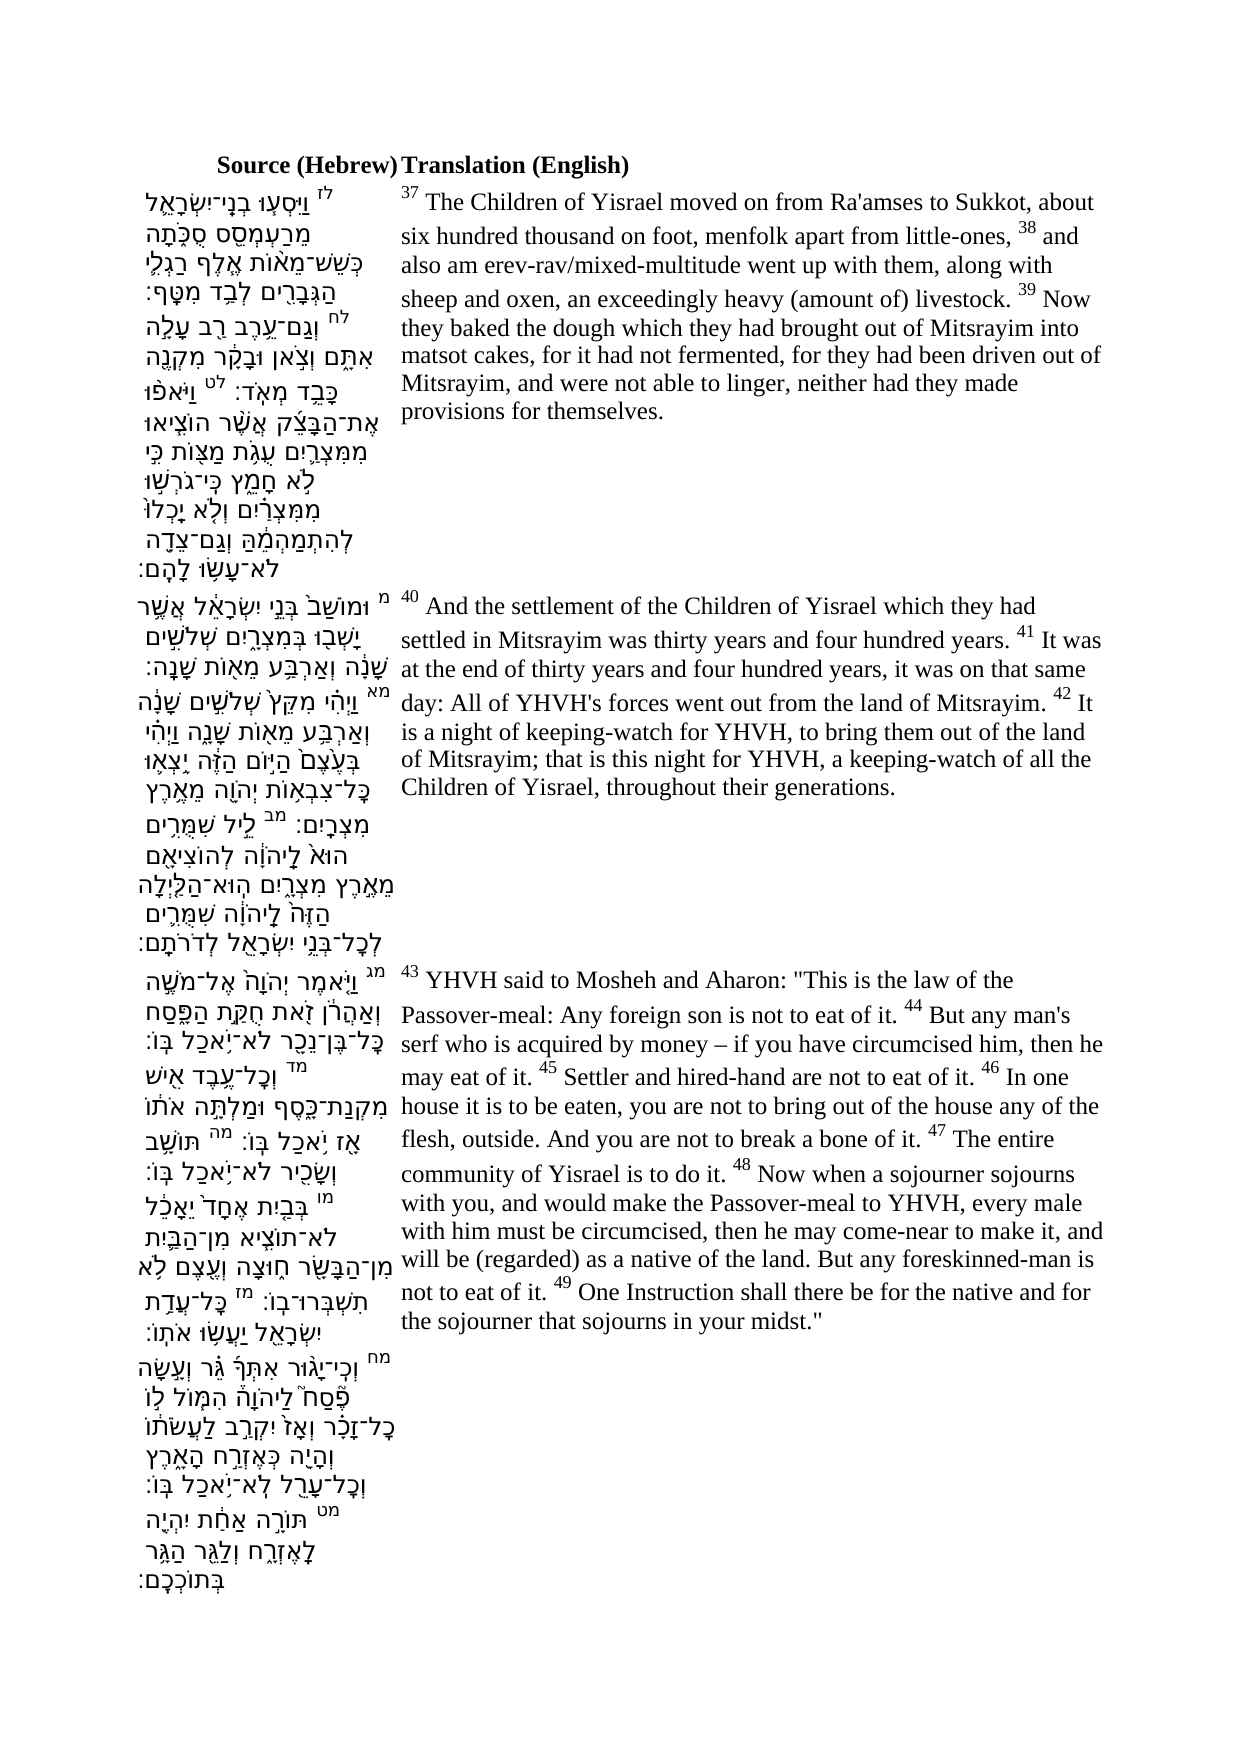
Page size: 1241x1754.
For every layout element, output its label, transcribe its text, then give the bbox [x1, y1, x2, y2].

table_cell 43 YHVH said to Mosheh and Aharon: "This is the law of the Passover-meal: Any foreign son is not to eat of it. 44 But any man's serf who is acquired by money – if you have circumcised him, then he may eat of it. 45 Settler and hired-hand are not to eat of it. 46 In one house it is to be eaten, you are not to bring out of the house any of the flesh, outside. And you are not to break a bone of it. 47 The entire community of Yisrael is to do it. 48 Now when a sojourner sojourns with you, and would make the Passover-meal to YHVH, every male with him must be circumcised, then he may come-near to make it, and will be (regarded) as a native of the land. But any foreskinned-man is not to eat of it. 49 One Instruction shall there be for the native and for the sojourner that sojourns in your midst." [399, 959, 1105, 1596]
table_cell 37 The Children of Yisrael moved on from Ra'amses to Sukkot, about six hundred thousand on foot, menfolk apart from little-ones, 38 and also am erev-rav/mixed-multitude went up with them, along with sheep and oxen, an exceedingly heavy (amount of) livestock. 39 Now they baked the dough which they had brought out of Mitsrayim into matsot cakes, for it had not fermented, for they had been driven out of Mitsrayim, and were not able to linger, neither had they made provisions for themselves. [399, 181, 1105, 585]
table_header Translation (English) [399, 150, 1105, 181]
table_cell מג וַיֹּ֤אמֶר יְהֹוָה֙ אֶל־מֹשֶׁ֣ה וְאַהֲרֹ֔ן זֹ֖את חֻקַּ֣ת הַפָּ֑סַח כׇּל־בֶּן־נֵכָ֖ר לֹא־יֹ֥אכַל בּֽוֹ׃ מד וְכׇל־עֶ֥בֶד אִ֖ישׁ מִקְנַת־כָּ֑סֶף וּמַלְתָּ֣ה אֹת֔וֹ אָ֖ז יֹ֥אכַל בּֽוֹ׃ מה תּוֹשָׁ֥ב וְשָׂכִ֖יר לֹא־יֹ֥אכַל בּֽוֹ׃ מו בְּבַ֤יִת אֶחָד֙ יֵאָכֵ֔ל לֹא־תוֹצִ֧יא מִן־הַבַּ֛יִת מִן־הַבָּשָׂ֖ר ח֑וּצָה וְעֶ֖צֶם לֹ֥א תִשְׁבְּרוּ־בֽוֹ׃ מז כׇּל־עֲדַ֥ת יִשְׂרָאֵ֖ל יַעֲשׂ֥וּ אֹתֽוֹ׃ מח וְכִֽי־יָג֨וּר אִתְּךָ֜ גֵּ֗ר וְעָ֣שָׂה פֶ֘סַח֮ לַיהֹוָה֒ הִמּ֧וֹל ל֣וֹ כׇל־זָכָ֗ר וְאָז֙ יִקְרַ֣ב לַעֲשֹׂת֔וֹ וְהָיָ֖ה כְּאֶזְרַ֣ח הָאָ֑רֶץ וְכׇל־עָרֵ֖ל לֹֽא־יֹ֥אכַל בּֽוֹ׃ מט תּוֹרָ֣ה אַחַ֔ת יִהְיֶ֖ה לָֽאֶזְרָ֑ח וְלַגֵּ֖ר הַגָּ֥ר בְּתוֹכְכֶֽם׃ [135, 959, 399, 1596]
table_cell מ וּמוֹשַׁב֙ בְּנֵ֣י יִשְׂרָאֵ֔ל אֲשֶׁ֥ר יָשְׁב֖וּ בְּמִצְרָ֑יִם שְׁלֹשִׁ֣ים שָׁנָ֔ה וְאַרְבַּ֥ע מֵא֖וֹת שָׁנָֽה׃ מא וַיְהִ֗י מִקֵּץ֙ שְׁלֹשִׁ֣ים שָׁנָ֔ה וְאַרְבַּ֥ע מֵא֖וֹת שָׁנָ֑ה וַיְהִ֗י בְּעֶ֙צֶם֙ הַיּ֣וֹם הַזֶּ֔ה יָ֥צְא֛וּ כׇּל־צִבְא֥וֹת יְהֹוָ֖ה מֵאֶ֥רֶץ מִצְרָֽיִם׃ מב לֵ֣יל שִׁמֻּרִ֥ים הוּא֙ לַֽיהֹוָ֔ה לְהוֹצִיאָ֖ם מֵאֶ֣רֶץ מִצְרָ֑יִם הֽוּא־הַלַּ֤יְלָה הַזֶּה֙ לַֽיהֹוָ֔ה שִׁמֻּרִ֛ים לְכׇל־בְּנֵ֥י יִשְׂרָאֵ֖ל לְדֹרֹתָֽם׃ [135, 585, 399, 959]
table_header Source (Hebrew) [135, 150, 399, 181]
table_cell לז וַיִּסְע֧וּ בְנֵֽי־יִשְׂרָאֵ֛ל מֵרַעְמְסֵ֖ס סֻכֹּ֑תָה כְּשֵׁשׁ־מֵא֨וֹת אֶ֧לֶף רַגְלִ֛י הַגְּבָרִ֖ים לְבַ֥ד מִטָּֽף׃ לח וְגַם־עֵ֥רֶב רַ֖ב עָלָ֣ה אִתָּ֑ם וְצֹ֣אן וּבָקָ֔ר מִקְנֶ֖ה כָּבֵ֥ד מְאֹֽד׃ לט וַיֹּאפ֨וּ אֶת־הַבָּצֵ֜ק אֲשֶׁ֨ר הוֹצִ֧יאוּ מִמִּצְרַ֛יִם עֻגֹ֥ת מַצּ֖וֹת כִּ֣י לֹ֣א חָמֵ֑ץ כִּֽי־גֹרְשׁ֣וּ מִמִּצְרַ֗יִם וְלֹ֤א יָֽכְלוּ֙ לְהִתְמַהְמֵ֔הַּ וְגַם־צֵדָ֖ה לֹא־עָשׂ֥וּ לָהֶֽם׃ [135, 181, 399, 585]
table_cell 40 And the settlement of the Children of Yisrael which they had settled in Mitsrayim was thirty years and four hundred years. 41 It was at the end of thirty years and four hundred years, it was on that same day: All of YHVH's forces went out from the land of Mitsrayim. 42 It is a night of keeping-watch for YHVH, to bring them out of the land of Mitsrayim; that is this night for YHVH, a keeping-watch of all the Children of Yisrael, throughout their generations. [399, 585, 1105, 959]
